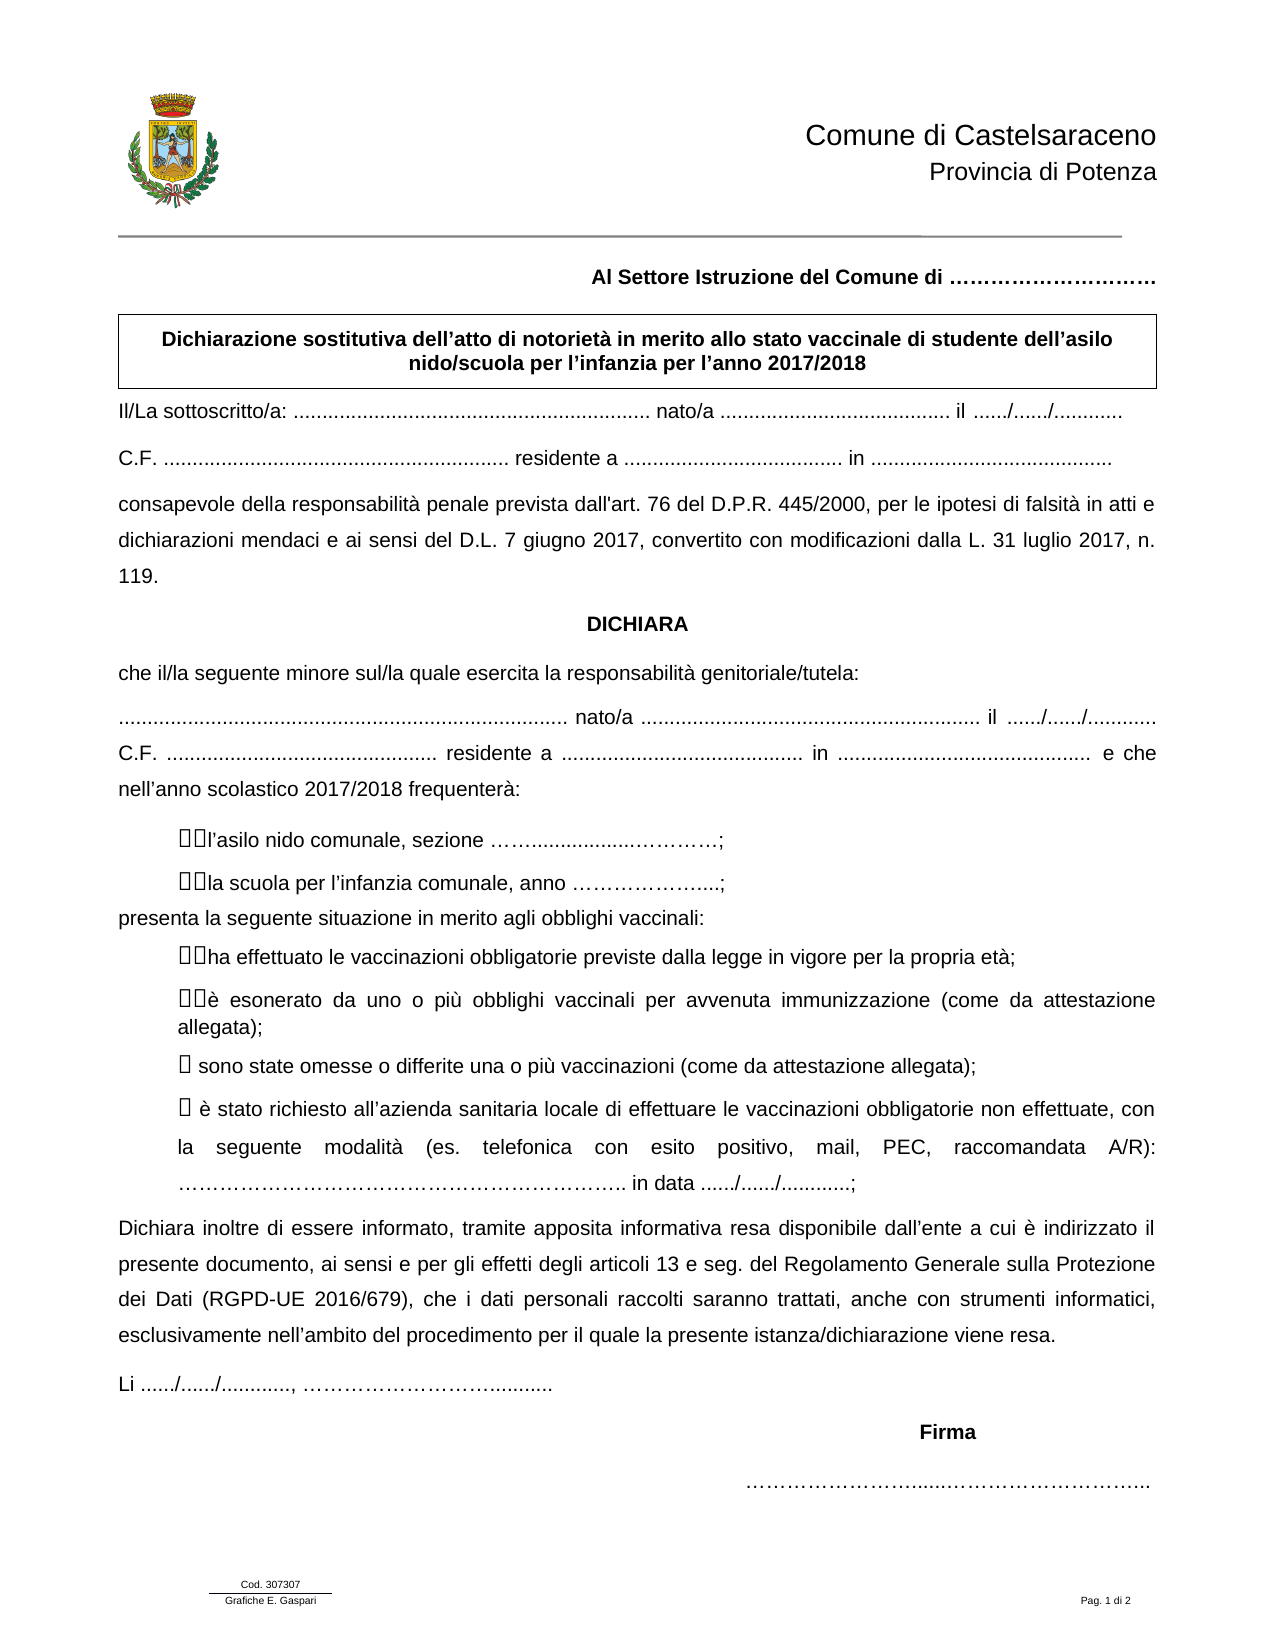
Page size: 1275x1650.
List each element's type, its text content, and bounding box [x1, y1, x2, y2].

text ……………………......………………………... [118, 1468, 1157, 1492]
text la scuola per l’infanzia comunale, anno ………………....; [177, 863, 1157, 897]
text Firma [118, 1420, 1157, 1444]
text  è stato richiesto all’azienda sanitaria locale di effettuare le vaccinazioni obbligatorie non effettuate, con la seguente modalità (es. telefonica con esito positivo, mail, PEC, raccomandata A/R): ……………………………………………………….. in data ....../....../............; [177, 1089, 1157, 1195]
text è esonerato da uno o più obblighi vaccinali per avvenuta immunizzazione (come da attestazione allegata); [177, 980, 1157, 1038]
text .............................................................................. nato/a ........................................................... il ....../....../............ C.F. ............................................... residente a .......................................... in ............................................ e che nell’anno scolastico 2017/2018 frequenterà: [118, 705, 1157, 801]
text Comune di Castelsaraceno [224, 118, 1157, 152]
text Al Settore Istruzione del Comune di ………………………… [118, 265, 1157, 289]
text DICHIARA [118, 612, 1157, 636]
text Li ....../....../............, ………………………........... [118, 1372, 1157, 1396]
text presenta la seguente situazione in merito agli obblighi vaccinali: [118, 906, 1157, 930]
text ha effettuato le vaccinazioni obbligatorie previste dalla legge in vigore per la propria età; [177, 938, 1157, 972]
text Provincia di Potenza [224, 157, 1157, 185]
picture [122, 87, 224, 219]
text l’asilo nido comunale, sezione ……..................…………; [177, 821, 1157, 855]
text che il/la seguente minore sul/la quale esercita la responsabilità genitoriale/tutela: [118, 661, 1157, 684]
table_header Dichiarazione sostitutiva dell’atto di notorietà in merito allo stato vaccinale di studente dell’asilo nido/scuola per l’infanzia per l’anno 2017/2018 [119, 315, 1156, 388]
text  sono state omesse o differite una o più vaccinazioni (come da attestazione allegata); [177, 1047, 1157, 1081]
text consapevole della responsabilità penale prevista dall'art. 76 del D.P.R. 445/2000, per le ipotesi di falsità in atti e dichiarazioni mendaci e ai sensi del D.L. 7 giugno 2017, convertito con modificazioni dalla L. 31 luglio 2017, n. 119. [118, 492, 1157, 588]
text Dichiara inoltre di essere informato, tramite apposita informativa resa disponibile dall’ente a cui è indirizzato il presente documento, ai sensi e per gli effetti degli articoli 13 e seg. del Regolamento Generale sulla Protezione dei Dati (RGPD-UE 2016/679), che i dati personali raccolti saranno trattati, anche con strumenti informatici, esclusivamente nell’ambito del procedimento per il quale la presente istanza/dichiarazione viene resa. [118, 1215, 1157, 1347]
text Il/La sottoscritto/a: .............................................................. nato/a ........................................ il ....../....../............ [118, 399, 1157, 423]
text C.F. ............................................................ residente a ...................................... in .......................................... [118, 445, 1157, 469]
